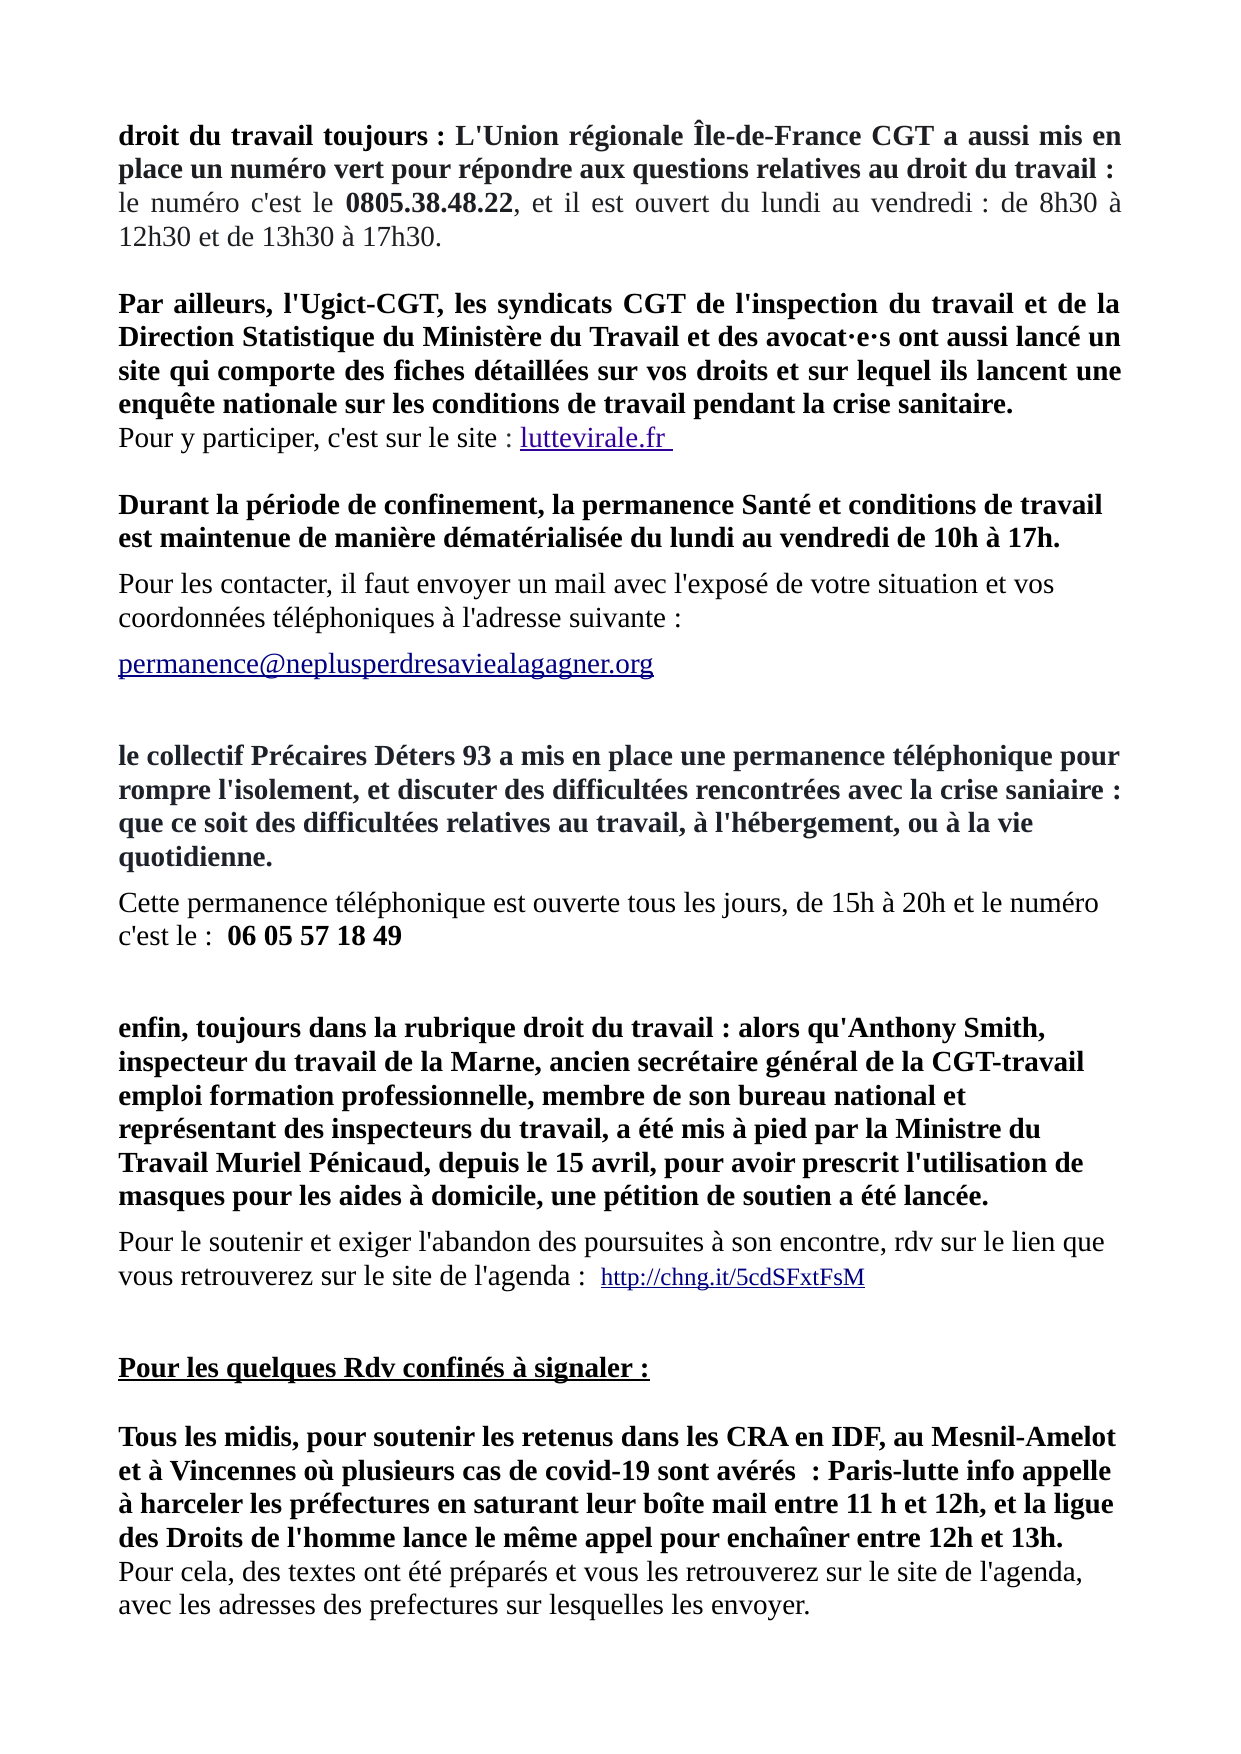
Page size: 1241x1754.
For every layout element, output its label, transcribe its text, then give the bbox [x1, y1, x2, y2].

text le collectif Précaires Déters 93 a mis en place une permanence téléphonique pour rompre l'isolement, et discuter des difficultées rencontrées avec la crise saniaire : que ce soit des difficultées relatives au travail, à l'hébergement, ou à la vie quotidienne. [118, 738, 1122, 872]
text Cette permanence téléphonique est ouverte tous les jours, de 15h à 20h et le numéro c'est le : 06 05 57 18 49 [118, 885, 1122, 952]
text Pour les contacter, il faut envoyer un mail avec l'exposé de votre situation et vos coordonnées téléphoniques à l'adresse suivante : [118, 567, 1122, 634]
text permanence@neplusperdresaviealagagner.org [118, 646, 1122, 680]
text Par ailleurs, l'Ugict-CGT, les syndicats CGT de l'inspection du travail et de la Direction Statistique du Ministère du Travail et des avocat·e·s ont aussi lancé un site qui comporte des fiches détaillées sur vos droits et sur lequel ils lancent une enquête nationale sur les conditions de travail pendant la crise sanitaire. [118, 286, 1122, 420]
text droit du travail toujours : L'Union régionale Île-de-France CGT a aussi mis en place un numéro vert pour répondre aux questions relatives au droit du travail : [118, 118, 1122, 185]
text enfin, toujours dans la rubrique droit du travail : alors qu'Anthony Smith, inspecteur du travail de la Marne, ancien secrétaire général de la CGT-travail emploi formation professionnelle, membre de son bureau national et représentant des inspecteurs du travail, a été mis à pied par la Ministre du Travail Muriel Pénicaud, depuis le 15 avril, pour avoir prescrit l'utilisation de masques pour les aides à domicile, une pétition de soutien a été lancée. [118, 1011, 1122, 1212]
text Pour y participer, c'est sur le site : luttevirale.fr [118, 420, 1122, 453]
text le numéro c'est le 0805.38.48.22, et il est ouvert du lundi au vendredi : de 8h30 à 12h30 et de 13h30 à 17h30. [118, 185, 1122, 252]
text Pour le soutenir et exiger l'abandon des poursuites à son encontre, rdv sur le lien que vous retrouverez sur le site de l'agenda : http://chng.it/5cdSFxtFsM [118, 1224, 1122, 1291]
text Pour les quelques Rdv confinés à signaler : [118, 1350, 1122, 1383]
text Tous les midis, pour soutenir les retenus dans les CRA en IDF, au Mesnil-Amelot et à Vincennes où plusieurs cas de covid-19 sont avérés : Paris-lutte info appelle à harceler les préfectures en saturant leur boîte mail entre 11 h et 12h, et la ligue des Droits de l'homme lance le même appel pour enchaîner entre 12h et 13h. Pour cela, des textes ont été préparés et vous les retrouverez sur le site de l'agenda, avec les adresses des prefectures sur lesquelles les envoyer. [118, 1419, 1122, 1621]
text Durant la période de confinement, la permanence Santé et conditions de travail est maintenue de manière dématérialisée du lundi au vendredi de 10h à 17h. [118, 487, 1122, 554]
